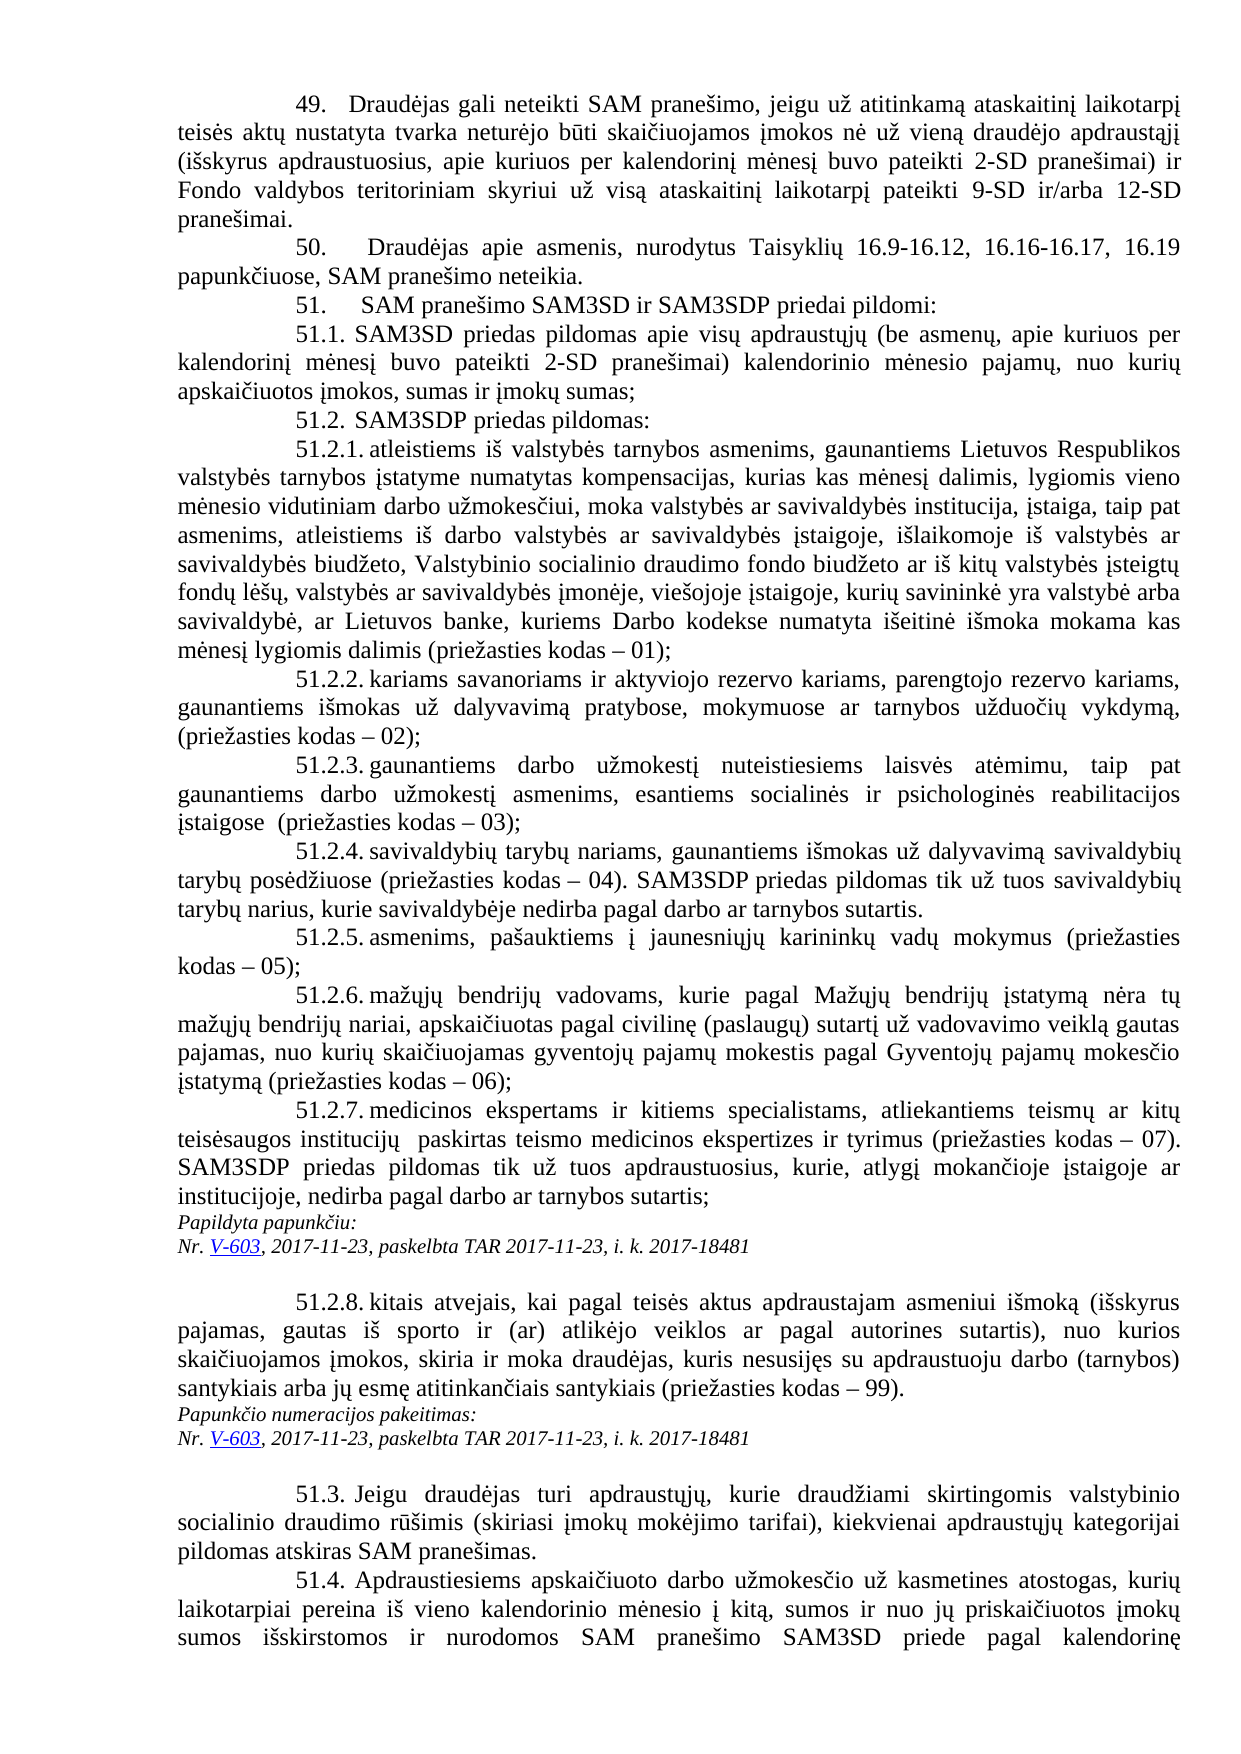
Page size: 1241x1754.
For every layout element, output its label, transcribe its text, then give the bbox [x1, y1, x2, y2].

text 51.4. Apdraustiesiems apskaičiuoto darbo užmokesčio už kasmetines atostogas, kurių laikotarpiai pereina iš vieno kalendorinio mėnesio į kitą, sumos ir nuo jų priskaičiuotos įmokų sumos išskirstomos ir nurodomos SAM pranešimo SAM3SD priede pagal kalendorinę [177, 1565, 1181, 1651]
text 51.2.6. mažųjų bendrijų vadovams, kurie pagal Mažųjų bendrijų įstatymą nėra tų mažųjų bendrijų nariai, apskaičiuotas pagal civilinę (paslaugų) sutartį už vadovavimo veiklą gautas pajamas, nuo kurių skaičiuojamas gyventojų pajamų mokestis pagal Gyventojų pajamų mokesčio įstatymą (priežasties kodas – 06); [177, 980, 1181, 1095]
text 51.2. SAM3SDP priedas pildomas: [177, 405, 1181, 434]
text Papildyta papunkčiu: [177, 1210, 1181, 1234]
text 51.2.1. atleistiems iš valstybės tarnybos asmenims, gaunantiems Lietuvos Respublikos valstybės tarnybos įstatyme numatytas kompensacijas, kurias kas mėnesį dalimis, lygiomis vieno mėnesio vidutiniam darbo užmokesčiui, moka valstybės ar savivaldybės institucija, įstaiga, taip pat asmenims, atleistiems iš darbo valstybės ar savivaldybės įstaigoje, išlaikomoje iš valstybės ar savivaldybės biudžeto, Valstybinio socialinio draudimo fondo biudžeto ar iš kitų valstybės įsteigtų fondų lėšų, valstybės ar savivaldybės įmonėje, viešojoje įstaigoje, kurių savininkė yra valstybė arba savivaldybė, ar Lietuvos banke, kuriems Darbo kodekse numatyta išeitinė išmoka mokama kas mėnesį lygiomis dalimis (priežasties kodas – 01); [177, 434, 1181, 664]
text Papunkčio numeracijos pakeitimas: [177, 1402, 1181, 1426]
text 51.1. SAM3SD priedas pildomas apie visų apdraustųjų (be asmenų, apie kuriuos per kalendorinį mėnesį buvo pateikti 2-SD pranešimai) kalendorinio mėnesio pajamų, nuo kurių apskaičiuotos įmokos, sumas ir įmokų sumas; [177, 319, 1181, 405]
text 51.2.5. asmenims, pašauktiems į jaunesniųjų karininkų vadų mokymus (priežasties kodas – 05); [177, 922, 1181, 980]
text 51.2.3. gaunantiems darbo užmokestį nuteistiesiems laisvės atėmimu, taip pat gaunantiems darbo užmokestį asmenims, esantiems socialinės ir psichologinės reabilitacijos įstaigose (priežasties kodas – 03); [177, 750, 1181, 836]
text 51.3. Jeigu draudėjas turi apdraustųjų, kurie draudžiami skirtingomis valstybinio socialinio draudimo rūšimis (skiriasi įmokų mokėjimo tarifai), kiekvienai apdraustųjų kategorijai pildomas atskiras SAM pranešimas. [177, 1479, 1181, 1565]
text 49. Draudėjas gali neteikti SAM pranešimo, jeigu už atitinkamą ataskaitinį laikotarpį teisės aktų nustatyta tvarka neturėjo būti skaičiuojamos įmokos nė už vieną draudėjo apdraustąjį (išskyrus apdraustuosius, apie kuriuos per kalendorinį mėnesį buvo pateikti 2-SD pranešimai) ir Fondo valdybos teritoriniam skyriui už visą ataskaitinį laikotarpį pateikti 9-SD ir/arba 12-SD pranešimai. [177, 89, 1181, 232]
text Nr. V-603, 2017-11-23, paskelbta TAR 2017-11-23, i. k. 2017-18481 [177, 1426, 1181, 1450]
text 51. SAM pranešimo SAM3SD ir SAM3SDP priedai pildomi: [177, 290, 1181, 319]
text 51.2.4. savivaldybių tarybų nariams, gaunantiems išmokas už dalyvavimą savivaldybių tarybų posėdžiuose (priežasties kodas – 04). SAM3SDP priedas pildomas tik už tuos savivaldybių tarybų narius, kurie savivaldybėje nedirba pagal darbo ar tarnybos sutartis. [177, 836, 1181, 922]
text Nr. V-603, 2017-11-23, paskelbta TAR 2017-11-23, i. k. 2017-18481 [177, 1234, 1181, 1258]
text 51.2.7. medicinos ekspertams ir kitiems specialistams, atliekantiems teismų ar kitų teisėsaugos institucijų paskirtas teismo medicinos ekspertizes ir tyrimus (priežasties kodas – 07). SAM3SDP priedas pildomas tik už tuos apdraustuosius, kurie, atlygį mokančioje įstaigoje ar institucijoje, nedirba pagal darbo ar tarnybos sutartis; [177, 1095, 1181, 1210]
text 50. Draudėjas apie asmenis, nurodytus Taisyklių 16.9-16.12, 16.16-16.17, 16.19 papunkčiuose, SAM pranešimo neteikia. [177, 232, 1181, 290]
text 51.2.8. kitais atvejais, kai pagal teisės aktus apdraustajam asmeniui išmoką (išskyrus pajamas, gautas iš sporto ir (ar) atlikėjo veiklos ar pagal autorines sutartis), nuo kurios skaičiuojamos įmokos, skiria ir moka draudėjas, kuris nesusijęs su apdraustuoju darbo (tarnybos) santykiais arba jų esmę atitinkančiais santykiais (priežasties kodas – 99). [177, 1287, 1181, 1402]
text 51.2.2. kariams savanoriams ir aktyviojo rezervo kariams, parengtojo rezervo kariams, gaunantiems išmokas už dalyvavimą pratybose, mokymuose ar tarnybos užduočių vykdymą, (priežasties kodas – 02); [177, 664, 1181, 750]
